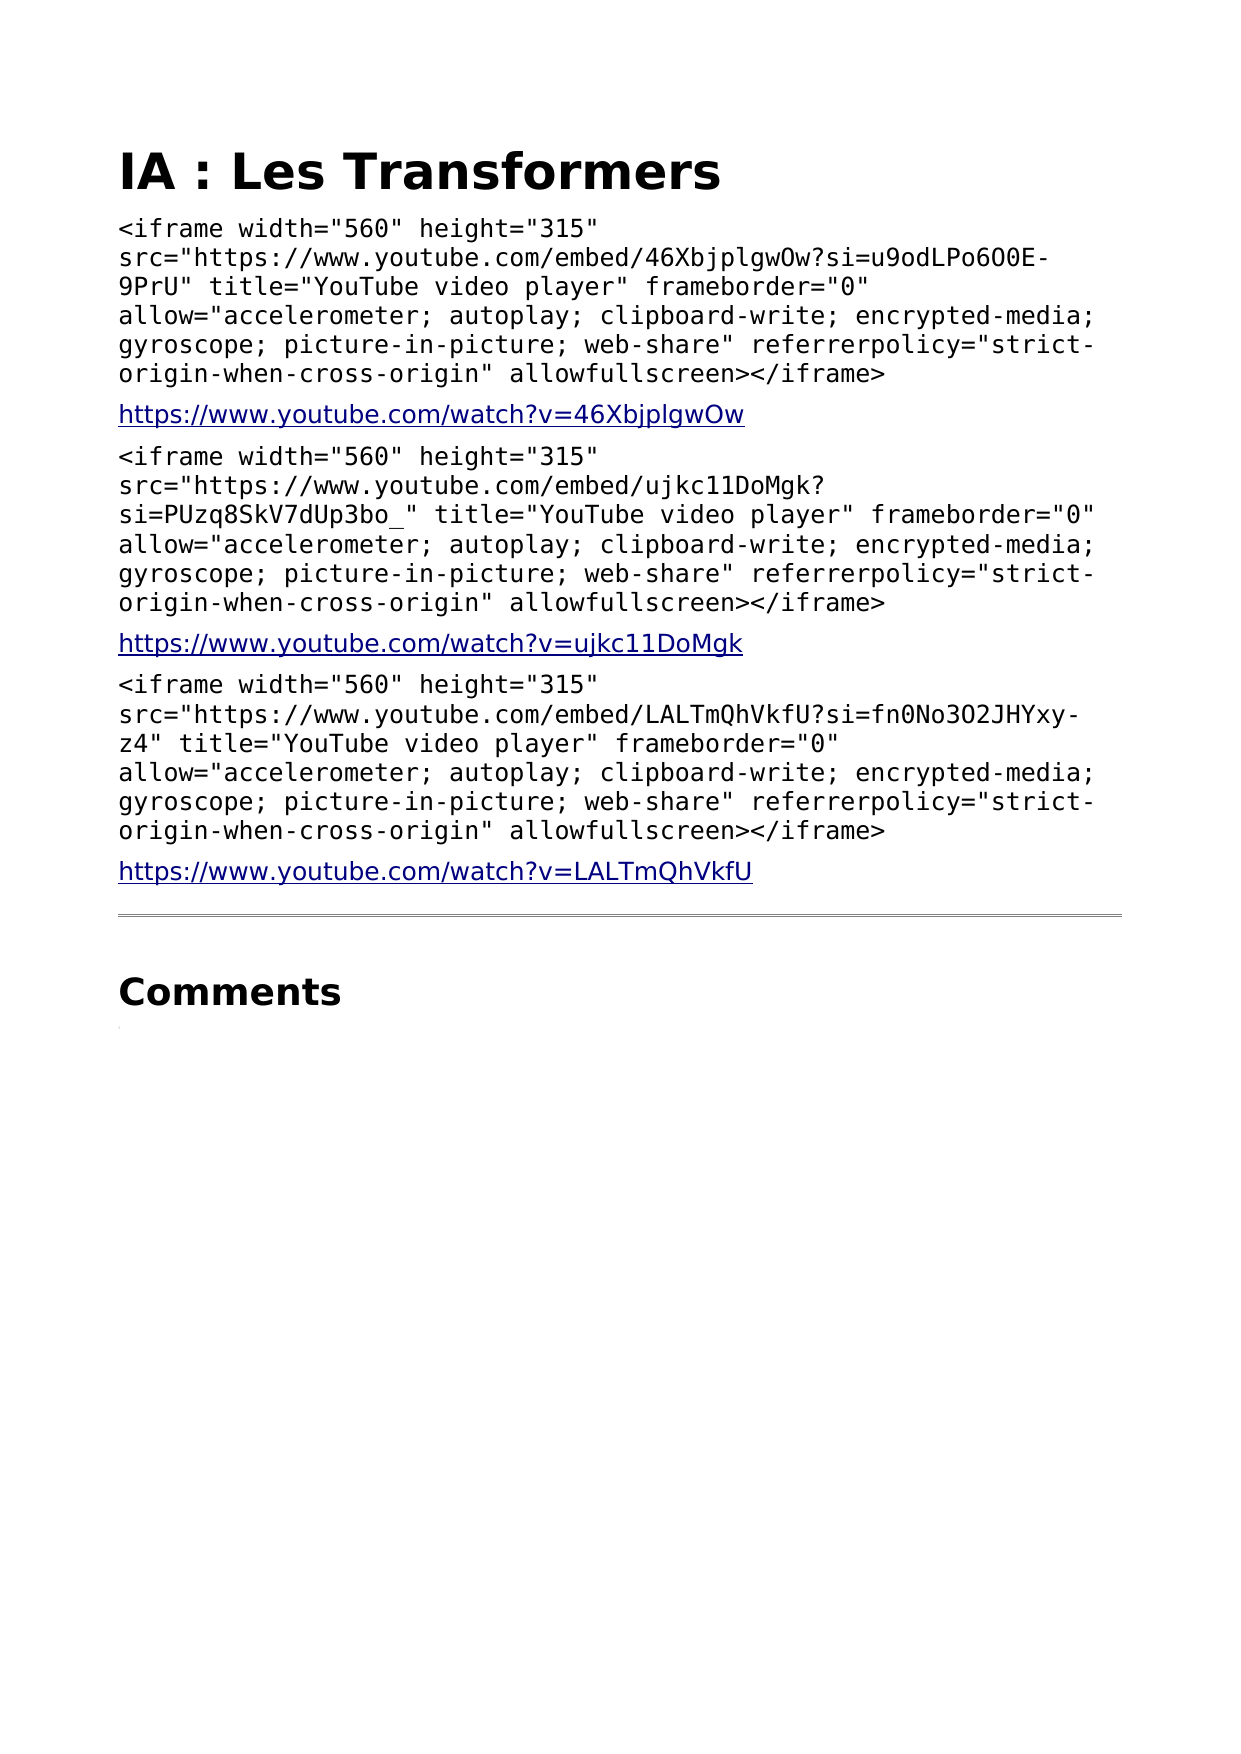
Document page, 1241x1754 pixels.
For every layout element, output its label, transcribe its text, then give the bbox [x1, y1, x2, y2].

text <iframe width="560" height="315" src="https://www.youtube.com/embed/LALTmQhVkfU?si=fn0No3O2JHYxy-z4" title="YouTube video player" frameborder="0" allow="accelerometer; autoplay; clipboard-write; encrypted-media; gyroscope; picture-in-picture; web-share" referrerpolicy="strict-origin-when-cross-origin" allowfullscreen></iframe> [118, 671, 1122, 846]
text https://www.youtube.com/watch?v=46XbjplgwOw [118, 401, 1122, 430]
text <iframe width="560" height="315" src="https://www.youtube.com/embed/ujkc11DoMgk?si=PUzq8SkV7dUp3bo_" title="YouTube video player" frameborder="0" allow="accelerometer; autoplay; clipboard-write; encrypted-media; gyroscope; picture-in-picture; web-share" referrerpolicy="strict-origin-when-cross-origin" allowfullscreen></iframe> [118, 442, 1122, 617]
text https://www.youtube.com/watch?v=ujkc11DoMgk [118, 629, 1122, 658]
subtitle IA : Les Transformers [118, 143, 1122, 201]
text <iframe width="560" height="315" src="https://www.youtube.com/embed/46XbjplgwOw?si=u9odLPo6O0E-9PrU" title="YouTube video player" frameborder="0" allow="accelerometer; autoplay; clipboard-write; encrypted-media; gyroscope; picture-in-picture; web-share" referrerpolicy="strict-origin-when-cross-origin" allowfullscreen></iframe> [118, 214, 1122, 389]
text https://www.youtube.com/watch?v=LALTmQhVkfU [118, 857, 1122, 887]
subtitle Comments [118, 971, 1122, 1014]
